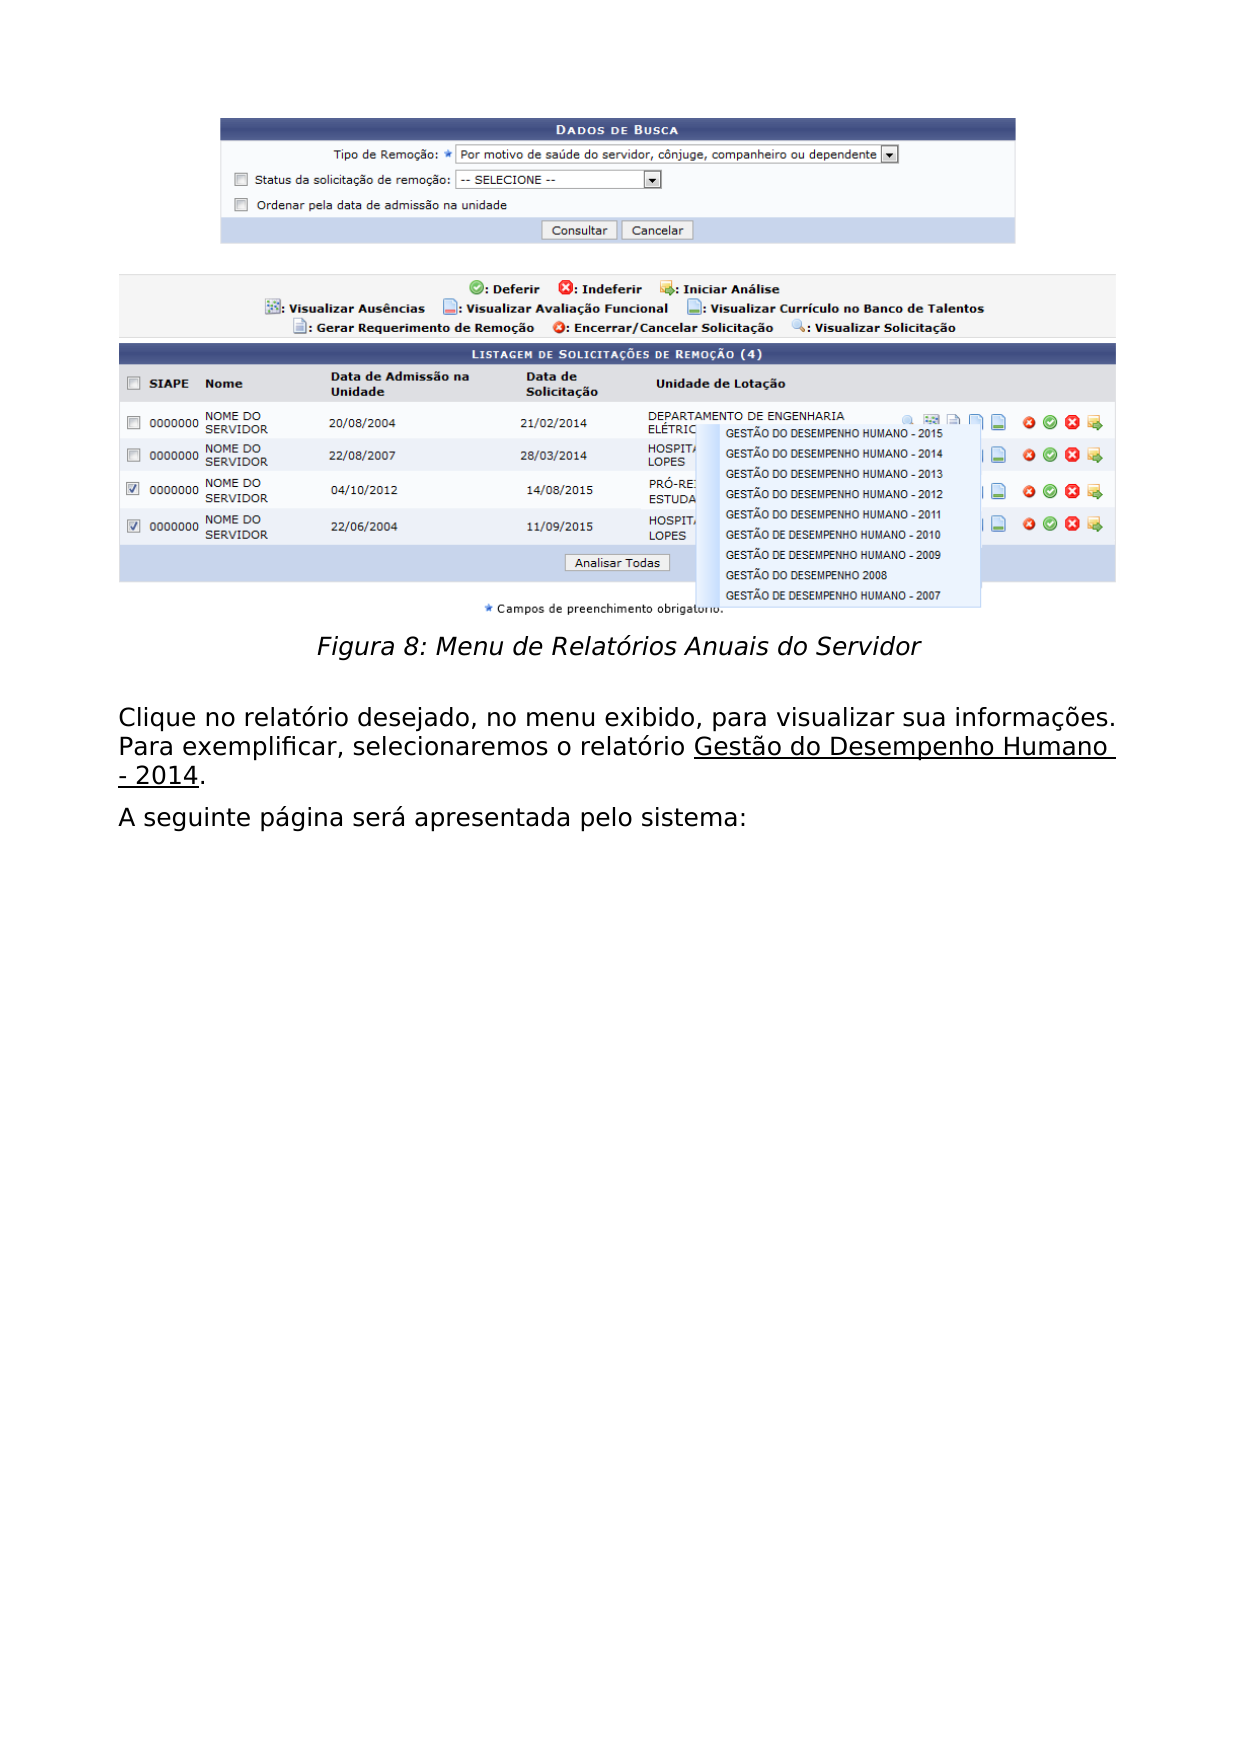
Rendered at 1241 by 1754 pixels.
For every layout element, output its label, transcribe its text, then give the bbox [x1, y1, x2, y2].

text A seguinte página será apresentada pelo sistema: [118, 803, 1122, 832]
picture [118, 118, 1123, 633]
text Clique no relatório desejado, no menu exibido, para visualizar sua informações. Para exemplificar, selecionaremos o relatório Gestão do Desempenho Humano - 2014. [118, 703, 1122, 791]
text Figura 8: Menu de Relatórios Anuais do Servidor [118, 633, 1122, 661]
